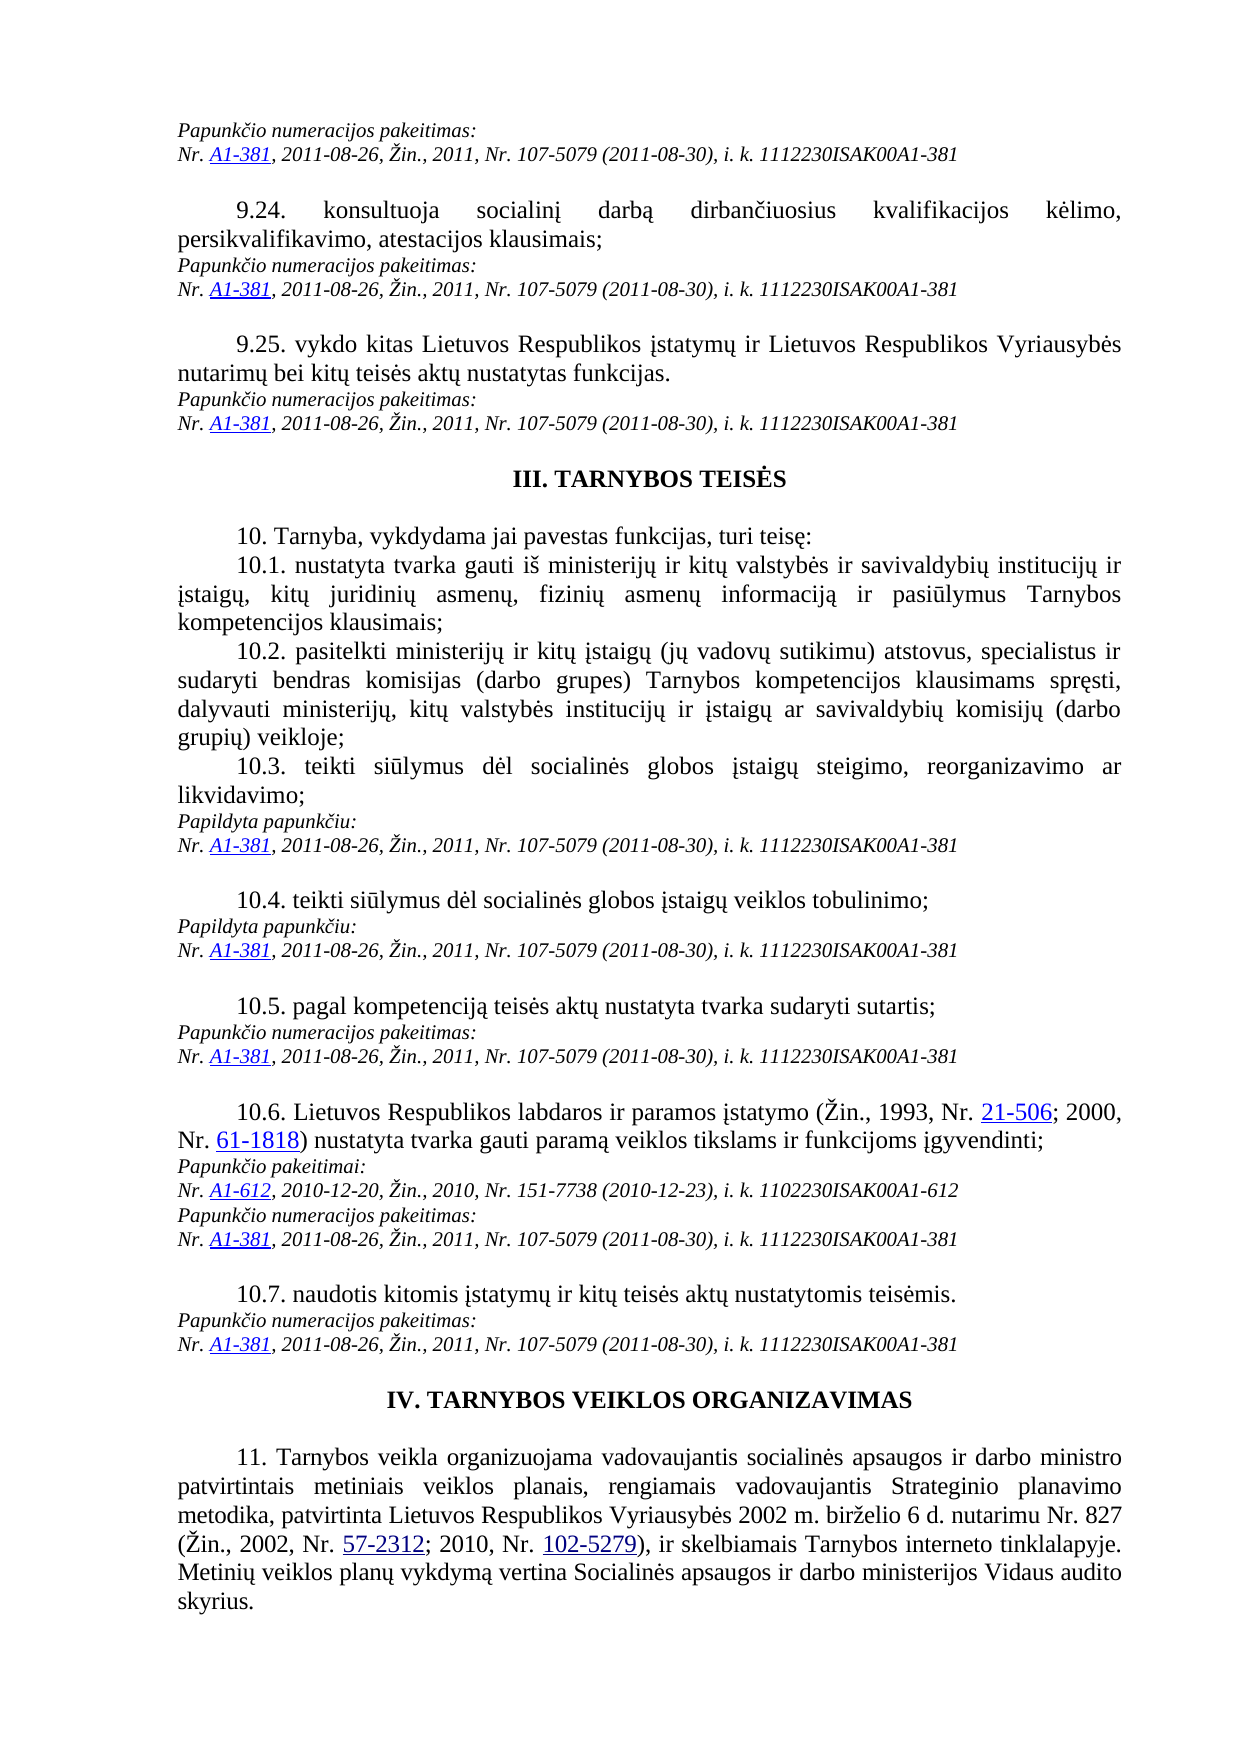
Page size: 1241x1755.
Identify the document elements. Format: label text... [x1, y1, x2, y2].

text Papunkčio numeracijos pakeitimas: [177, 1020, 1122, 1044]
text Nr. A1-381, 2011-08-26, Žin., 2011, Nr. 107-5079 (2011-08-30), i. k. 1112230ISAK00A1-381 [177, 833, 1122, 857]
text Papunkčio numeracijos pakeitimas: [177, 1308, 1122, 1332]
text IV. TARNYBOS VEIKLOS ORGANIZAVIMAS [177, 1385, 1122, 1414]
text 10.1. nustatyta tvarka gauti iš ministerijų ir kitų valstybės ir savivaldybių institucijų ir įstaigų, kitų juridinių asmenų, fizinių asmenų informaciją ir pasiūlymus Tarnybos kompetencijos klausimais; [177, 550, 1122, 636]
text Nr. A1-612, 2010-12-20, Žin., 2010, Nr. 151-7738 (2010-12-23), i. k. 1102230ISAK00A1-612 [177, 1178, 1122, 1202]
text Nr. A1-381, 2011-08-26, Žin., 2011, Nr. 107-5079 (2011-08-30), i. k. 1112230ISAK00A1-381 [177, 938, 1122, 962]
text Nr. A1-381, 2011-08-26, Žin., 2011, Nr. 107-5079 (2011-08-30), i. k. 1112230ISAK00A1-381 [177, 142, 1122, 166]
text 9.25. vykdo kitas Lietuvos Respublikos įstatymų ir Lietuvos Respublikos Vyriausybės nutarimų bei kitų teisės aktų nustatytas funkcijas. [177, 329, 1122, 387]
text Papunkčio numeracijos pakeitimas: [177, 252, 1122, 277]
text Papunkčio numeracijos pakeitimas: [177, 387, 1122, 411]
text Papunkčio numeracijos pakeitimas: [177, 1202, 1122, 1227]
text 10.4. teikti siūlymus dėl socialinės globos įstaigų veiklos tobulinimo; [177, 886, 1122, 914]
text Papunkčio numeracijos pakeitimas: [177, 118, 1122, 142]
text Papildyta papunkčiu: [177, 914, 1122, 938]
text 10.5. pagal kompetenciją teisės aktų nustatyta tvarka sudaryti sutartis; [177, 991, 1122, 1020]
text Nr. A1-381, 2011-08-26, Žin., 2011, Nr. 107-5079 (2011-08-30), i. k. 1112230ISAK00A1-381 [177, 411, 1122, 435]
text 10.6. Lietuvos Respublikos labdaros ir paramos įstatymo (Žin., 1993, Nr. 21-506; 2000, Nr. 61-1818) nustatyta tvarka gauti paramą veiklos tikslams ir funkcijoms įgyvendinti; [177, 1097, 1122, 1154]
text 11. Tarnybos veikla organizuojama vadovaujantis socialinės apsaugos ir darbo ministro patvirtintais metiniais veiklos planais, rengiamais vadovaujantis Strateginio planavimo metodika, patvirtinta Lietuvos Respublikos Vyriausybės 2002 m. birželio 6 d. nutarimu Nr. 827 (Žin., 2002, Nr. 57-2312; 2010, Nr. 102-5279), ir skelbiamais Tarnybos interneto tinklalapyje. Metinių veiklos planų vykdymą vertina Socialinės apsaugos ir darbo ministerijos Vidaus audito skyrius. [177, 1442, 1122, 1615]
text Nr. A1-381, 2011-08-26, Žin., 2011, Nr. 107-5079 (2011-08-30), i. k. 1112230ISAK00A1-381 [177, 1227, 1122, 1251]
text 10.3. teikti siūlymus dėl socialinės globos įstaigų steigimo, reorganizavimo ar likvidavimo; [177, 751, 1122, 809]
text 10.2. pasitelkti ministerijų ir kitų įstaigų (jų vadovų sutikimu) atstovus, specialistus ir sudaryti bendras komisijas (darbo grupes) Tarnybos kompetencijos klausimams spręsti, dalyvauti ministerijų, kitų valstybės institucijų ir įstaigų ar savivaldybių komisijų (darbo grupių) veikloje; [177, 636, 1122, 751]
text Nr. A1-381, 2011-08-26, Žin., 2011, Nr. 107-5079 (2011-08-30), i. k. 1112230ISAK00A1-381 [177, 1044, 1122, 1068]
text 9.24. konsultuoja socialinį darbą dirbančiuosius kvalifikacijos kėlimo, persikvalifikavimo, atestacijos klausimais; [177, 195, 1122, 252]
text Nr. A1-381, 2011-08-26, Žin., 2011, Nr. 107-5079 (2011-08-30), i. k. 1112230ISAK00A1-381 [177, 1332, 1122, 1356]
text Papunkčio pakeitimai: [177, 1154, 1122, 1178]
text III. TARNYBOS TEISĖS [177, 464, 1122, 492]
text Papildyta papunkčiu: [177, 809, 1122, 833]
text 10.7. naudotis kitomis įstatymų ir kitų teisės aktų nustatytomis teisėmis. [177, 1279, 1122, 1308]
text 10. Tarnyba, vykdydama jai pavestas funkcijas, turi teisę: [177, 521, 1122, 550]
text Nr. A1-381, 2011-08-26, Žin., 2011, Nr. 107-5079 (2011-08-30), i. k. 1112230ISAK00A1-381 [177, 277, 1122, 301]
